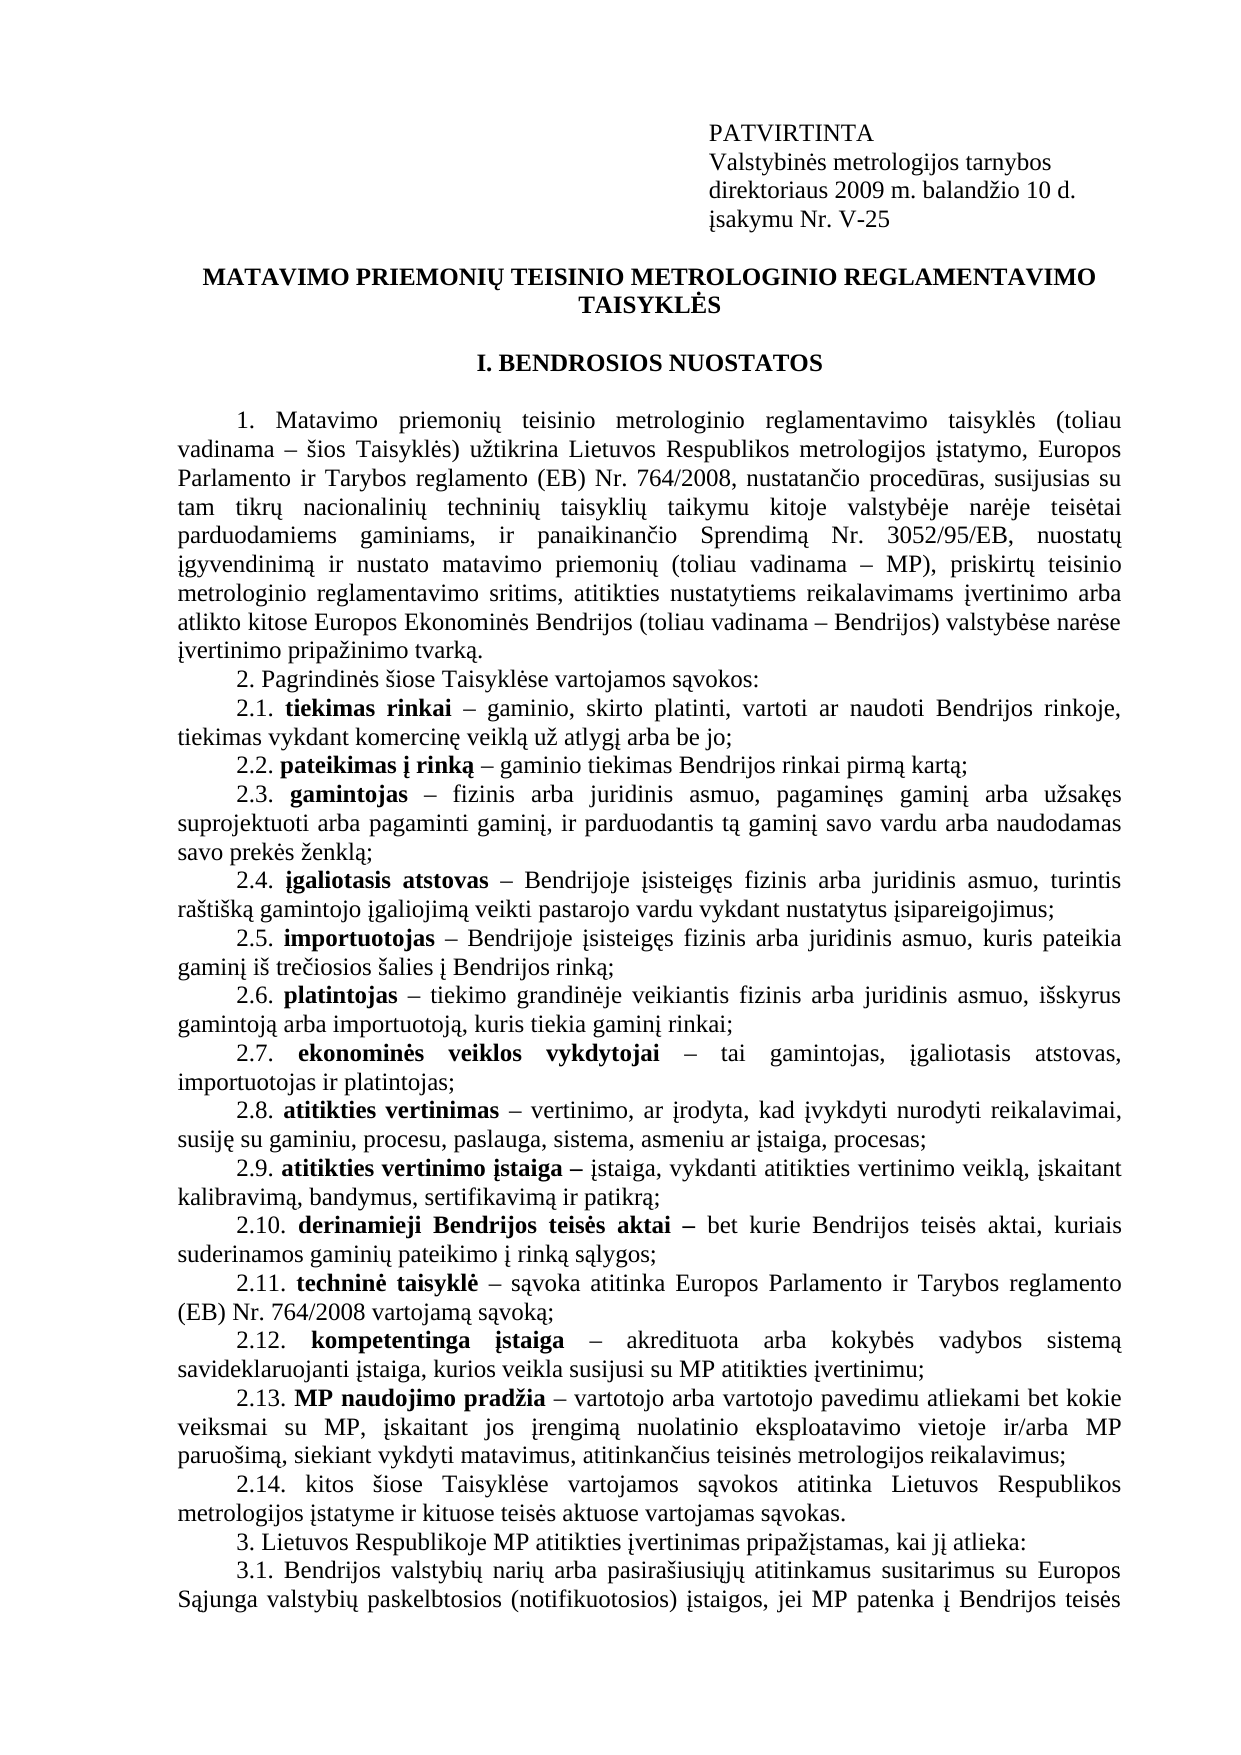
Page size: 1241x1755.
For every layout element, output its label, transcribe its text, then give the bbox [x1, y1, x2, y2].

text 2.12. kompetentinga įstaiga – akredituota arba kokybės vadybos sistemą savideklaruojanti įstaiga, kurios veikla susijusi su MP atitikties įvertinimu; [177, 1326, 1122, 1383]
text 2.13. MP naudojimo pradžia – vartotojo arba vartotojo pavedimu atliekami bet kokie veiksmai su MP, įskaitant jos įrengimą nuolatinio eksploatavimo vietoje ir/arba MP paruošimą, siekiant vykdyti matavimus, atitinkančius teisinės metrologijos reikalavimus; [177, 1383, 1122, 1469]
text Valstybinės metrologijos tarnybos [177, 147, 1122, 176]
text 2.14. kitos šiose Taisyklėse vartojamos sąvokos atitinka Lietuvos Respublikos metrologijos įstatyme ir kituose teisės aktuose vartojamas sąvokas. [177, 1469, 1122, 1527]
text 2.8. atitikties vertinimas – vertinimo, ar įrodyta, kad įvykdyti nurodyti reikalavimai, susiję su gaminiu, procesu, paslauga, sistema, asmeniu ar įstaiga, procesas; [177, 1096, 1122, 1153]
text 2.5. importuotojas – Bendrijoje įsisteigęs fizinis arba juridinis asmuo, kuris pateikia gaminį iš trečiosios šalies į Bendrijos rinką; [177, 923, 1122, 981]
text 2. Pagrindinės šiose Taisyklėse vartojamos sąvokos: [177, 664, 1122, 693]
text I. BENDROSIOS NUOSTATOS [177, 348, 1122, 377]
text įsakymu Nr. V-25 [177, 204, 1122, 233]
text 2.2. pateikimas į rinką – gaminio tiekimas Bendrijos rinkai pirmą kartą; [177, 751, 1122, 779]
text 2.11. techninė taisyklė – sąvoka atitinka Europos Parlamento ir Tarybos reglamento (EB) Nr. 764/2008 vartojamą sąvoką; [177, 1268, 1122, 1326]
text 2.9. atitikties vertinimo įstaiga – įstaiga, vykdanti atitikties vertinimo veiklą, įskaitant kalibravimą, bandymus, sertifikavimą ir patikrą; [177, 1153, 1122, 1211]
text direktoriaus 2009 m. balandžio 10 d. [177, 176, 1122, 204]
text 2.6. platintojas – tiekimo grandinėje veikiantis fizinis arba juridinis asmuo, išskyrus gamintoją arba importuotoją, kuris tiekia gaminį rinkai; [177, 981, 1122, 1038]
text 3.1. Bendrijos valstybių narių arba pasirašiusiųjų atitinkamus susitarimus su Europos Sąjunga valstybių paskelbtosios (notifikuotosios) įstaigos, jei MP patenka į Bendrijos teisės [177, 1556, 1122, 1613]
text 2.1. tiekimas rinkai – gaminio, skirto platinti, vartoti ar naudoti Bendrijos rinkoje, tiekimas vykdant komercinę veiklą už atlygį arba be jo; [177, 693, 1122, 751]
text 3. Lietuvos Respublikoje MP atitikties įvertinimas pripažįstamas, kai jį atlieka: [177, 1527, 1122, 1556]
text 2.7. ekonominės veiklos vykdytojai – tai gamintojas, įgaliotasis atstovas, importuotojas ir platintojas; [177, 1038, 1122, 1096]
text MATAVIMO PRIEMONIŲ TEISINIO METROLOGINIO REGLAMENTAVIMO TAISYKLĖS [177, 262, 1122, 319]
text 2.4. įgaliotasis atstovas – Bendrijoje įsisteigęs fizinis arba juridinis asmuo, turintis raštišką gamintojo įgaliojimą veikti pastarojo vardu vykdant nustatytus įsipareigojimus; [177, 866, 1122, 923]
text 2.10. derinamieji Bendrijos teisės aktai – bet kurie Bendrijos teisės aktai, kuriais suderinamos gaminių pateikimo į rinką sąlygos; [177, 1211, 1122, 1268]
text 2.3. gamintojas – fizinis arba juridinis asmuo, pagaminęs gaminį arba užsakęs suprojektuoti arba pagaminti gaminį, ir parduodantis tą gaminį savo vardu arba naudodamas savo prekės ženklą; [177, 779, 1122, 866]
text PATVIRTINTA [177, 118, 1122, 147]
text 1. Matavimo priemonių teisinio metrologinio reglamentavimo taisyklės (toliau vadinama – šios Taisyklės) užtikrina Lietuvos Respublikos metrologijos įstatymo, Europos Parlamento ir Tarybos reglamento (EB) Nr. 764/2008, nustatančio procedūras, susijusias su tam tikrų nacionalinių techninių taisyklių taikymu kitoje valstybėje narėje teisėtai parduodamiems gaminiams, ir panaikinančio Sprendimą Nr. 3052/95/EB, nuostatų įgyvendinimą ir nustato matavimo priemonių (toliau vadinama – MP), priskirtų teisinio metrologinio reglamentavimo sritims, atitikties nustatytiems reikalavimams įvertinimo arba atlikto kitose Europos Ekonominės Bendrijos (toliau vadinama – Bendrijos) valstybėse narėse įvertinimo pripažinimo tvarką. [177, 406, 1122, 664]
